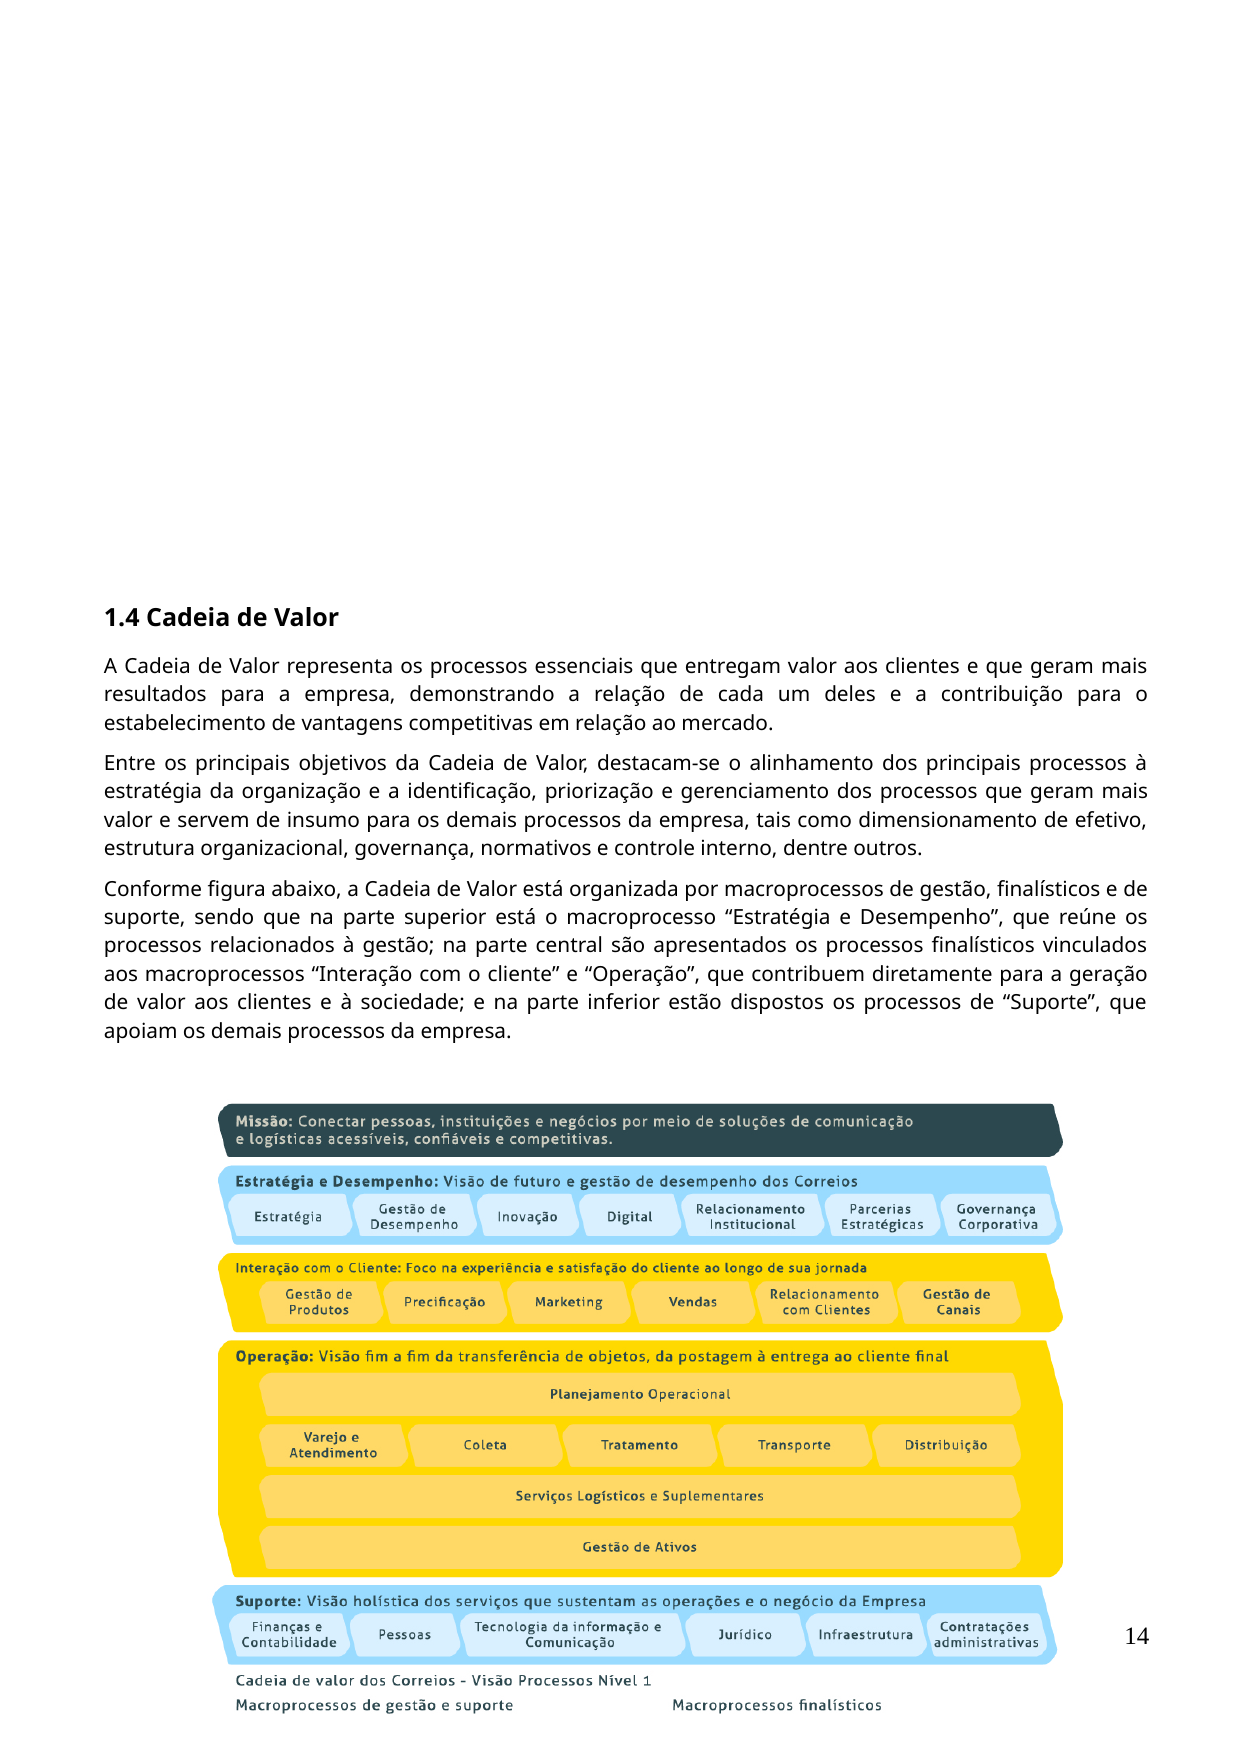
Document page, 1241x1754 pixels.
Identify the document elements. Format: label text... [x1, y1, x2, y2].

text A Cadeia de Valor representa os processos essenciais que entregam valor aos clientes e que geram mais resultados para a empresa, demonstrando a relação de cada um deles e a contribuição para o estabelecimento de vantagens competitivas em relação ao mercado. [104, 651, 1149, 736]
text Entre os principais objetivos da Cadeia de Valor, destacam-se o alinhamento dos principais processos à estratégia da organização e a identificação, priorização e gerenciamento dos processos que geram mais valor e servem de insumo para os demais processos da empresa, tais como dimensionamento de efetivo, estrutura organizacional, governança, normativos e controle interno, dentre outros. [104, 748, 1149, 862]
picture [181, 1079, 1093, 1738]
list 1.4 Cadeia de Valor [104, 599, 1149, 633]
text Conforme figura abaixo, a Cadeia de Valor está organizada por macroprocessos de gestão, finalísticos e de suporte, sendo que na parte superior está o macroprocesso “Estratégia e Desempenho”, que reúne os processos relacionados à gestão; na parte central são apresentados os processos finalísticos vinculados aos macroprocessos “Interação com o cliente” e “Operação”, que contribuem diretamente para a geração de valor aos clientes e à sociedade; e na parte inferior estão dispostos os processos de “Suporte”, que apoiam os demais processos da empresa. [104, 874, 1149, 1044]
